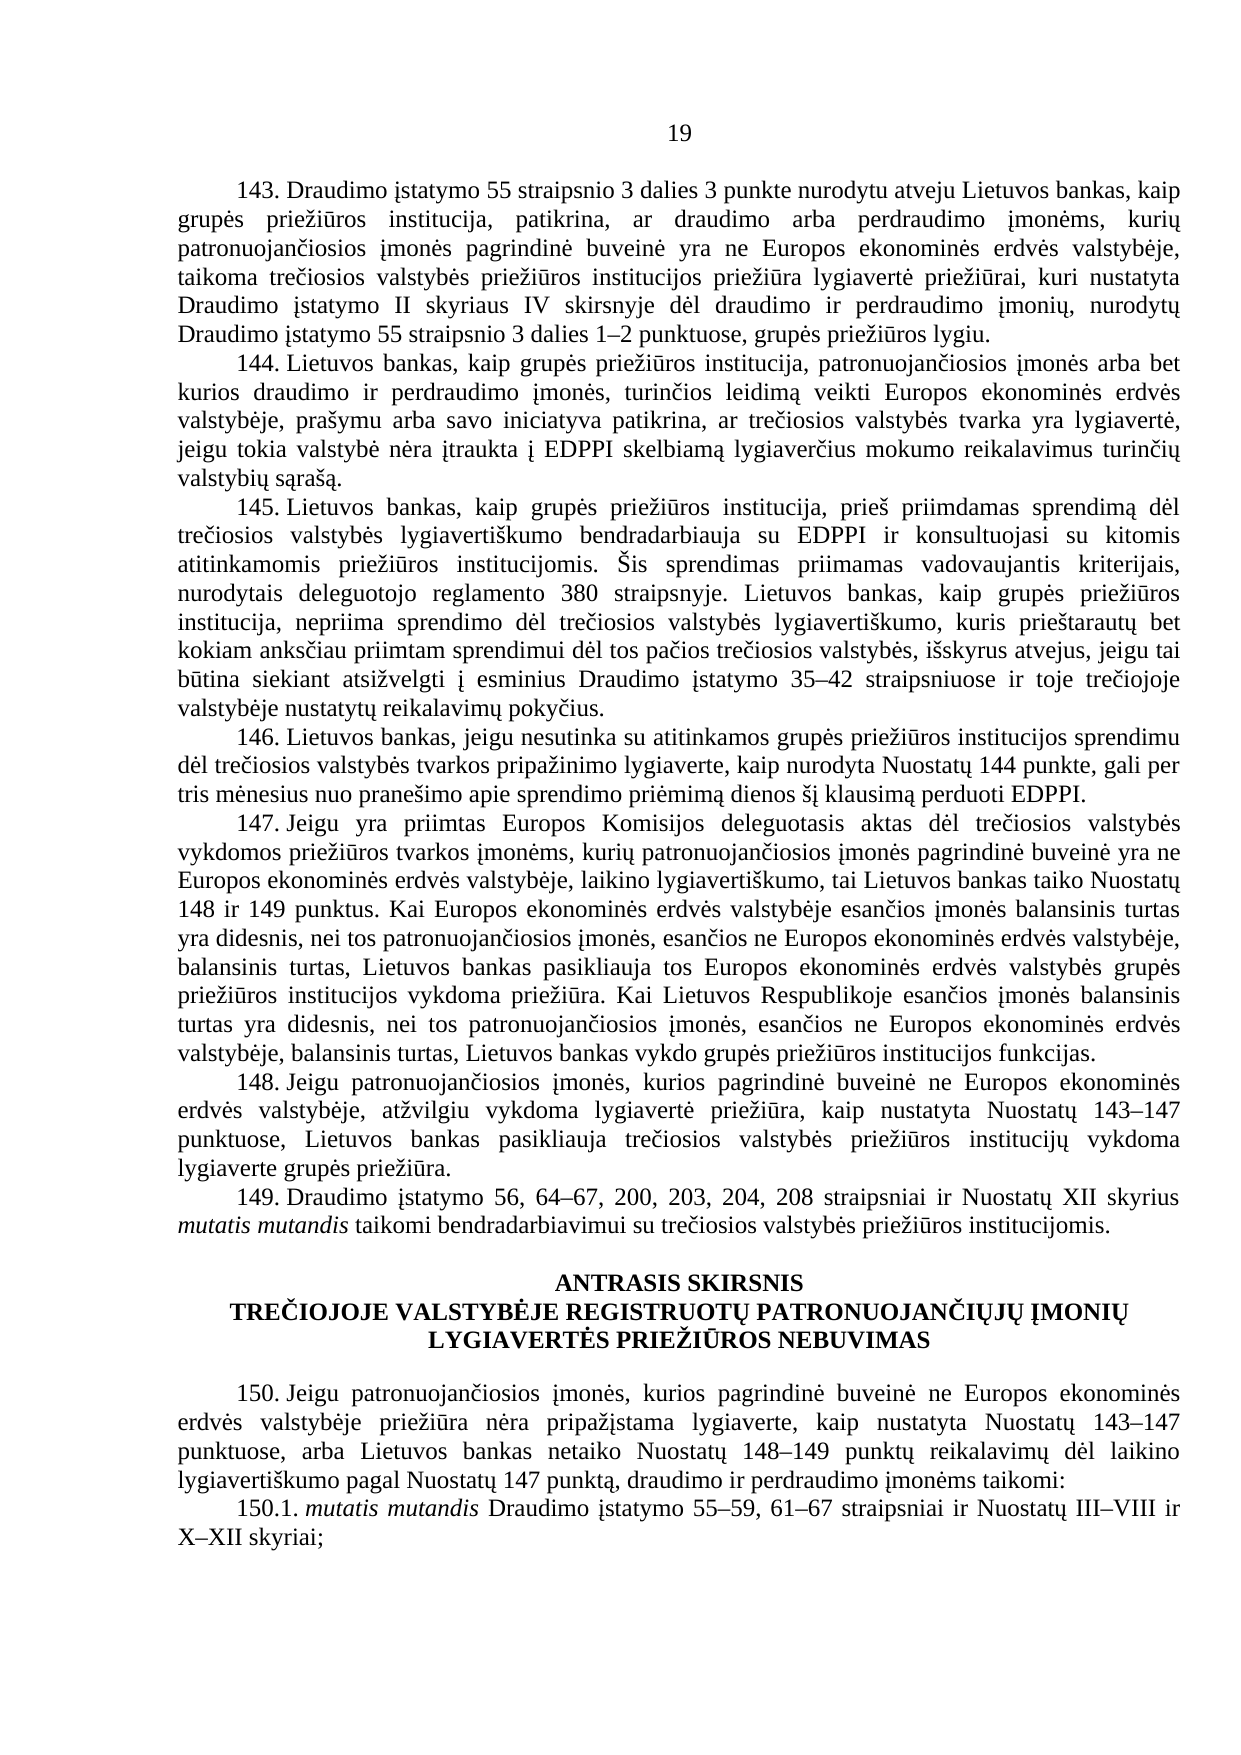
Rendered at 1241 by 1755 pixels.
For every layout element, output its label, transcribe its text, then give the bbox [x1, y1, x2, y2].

text 147. Jeigu yra priimtas Europos Komisijos deleguotasis aktas dėl trečiosios valstybės vykdomos priežiūros tvarkos įmonėms, kurių patronuojančiosios įmonės pagrindinė buveinė yra ne Europos ekonominės erdvės valstybėje, laikino lygiavertiškumo, tai Lietuvos bankas taiko Nuostatų 148 ir 149 punktus. Kai Europos ekonominės erdvės valstybėje esančios įmonės balansinis turtas yra didesnis, nei tos patronuojančiosios įmonės, esančios ne Europos ekonominės erdvės valstybėje, balansinis turtas, Lietuvos bankas pasikliauja tos Europos ekonominės erdvės valstybės grupės priežiūros institucijos vykdoma priežiūra. Kai Lietuvos Respublikoje esančios įmonės balansinis turtas yra didesnis, nei tos patronuojančiosios įmonės, esančios ne Europos ekonominės erdvės valstybėje, balansinis turtas, Lietuvos bankas vykdo grupės priežiūros institucijos funkcijas. [177, 808, 1181, 1067]
text 149. Draudimo įstatymo 56, 64–67, 200, 203, 204, 208 straipsniai ir Nuostatų XII skyrius mutatis mutandis taikomi bendradarbiavimui su trečiosios valstybės priežiūros institucijomis. [177, 1182, 1181, 1239]
text 146. Lietuvos bankas, jeigu nesutinka su atitinkamos grupės priežiūros institucijos sprendimu dėl trečiosios valstybės tvarkos pripažinimo lygiaverte, kaip nurodyta Nuostatų 144 punkte, gali per tris mėnesius nuo pranešimo apie sprendimo priėmimą dienos šį klausimą perduoti EDPPI. [177, 722, 1181, 808]
text 143. Draudimo įstatymo 55 straipsnio 3 dalies 3 punkte nurodytu atveju Lietuvos bankas, kaip grupės priežiūros institucija, patikrina, ar draudimo arba perdraudimo įmonėms, kurių patronuojančiosios įmonės pagrindinė buveinė yra ne Europos ekonominės erdvės valstybėje, taikoma trečiosios valstybės priežiūros institucijos priežiūra lygiavertė priežiūrai, kuri nustatyta Draudimo įstatymo II skyriaus IV skirsnyje dėl draudimo ir perdraudimo įmonių, nurodytų Draudimo įstatymo 55 straipsnio 3 dalies 1–2 punktuose, grupės priežiūros lygiu. [177, 176, 1181, 348]
text ANTRASIS skirsnis [177, 1268, 1181, 1297]
text Trečiojoje valstybėje registruotŲ patronuojančiŲJŲ įmonIŲ lygiavertės priežiūros nebuvimas [177, 1297, 1181, 1354]
text 144. Lietuvos bankas, kaip grupės priežiūros institucija, patronuojančiosios įmonės arba bet kurios draudimo ir perdraudimo įmonės, turinčios leidimą veikti Europos ekonominės erdvės valstybėje, prašymu arba savo iniciatyva patikrina, ar trečiosios valstybės tvarka yra lygiavertė, jeigu tokia valstybė nėra įtraukta į EDPPI skelbiamą lygiaverčius mokumo reikalavimus turinčių valstybių sąrašą. [177, 348, 1181, 492]
text 145. Lietuvos bankas, kaip grupės priežiūros institucija, prieš priimdamas sprendimą dėl trečiosios valstybės lygiavertiškumo bendradarbiauja su EDPPI ir konsultuojasi su kitomis atitinkamomis priežiūros institucijomis. Šis sprendimas priimamas vadovaujantis kriterijais, nurodytais deleguotojo reglamento 380 straipsnyje. Lietuvos bankas, kaip grupės priežiūros institucija, nepriima sprendimo dėl trečiosios valstybės lygiavertiškumo, kuris prieštarautų bet kokiam anksčiau priimtam sprendimui dėl tos pačios trečiosios valstybės, išskyrus atvejus, jeigu tai būtina siekiant atsižvelgti į esminius Draudimo įstatymo 35–42 straipsniuose ir toje trečiojoje valstybėje nustatytų reikalavimų pokyčius. [177, 492, 1181, 722]
text 150.1. mutatis mutandis Draudimo įstatymo 55–59, 61–67 straipsniai ir Nuostatų III–VIII ir X–XII skyriai; [177, 1493, 1181, 1551]
text 150. Jeigu patronuojančiosios įmonės, kurios pagrindinė buveinė ne Europos ekonominės erdvės valstybėje priežiūra nėra pripažįstama lygiaverte, kaip nustatyta Nuostatų 143–147 punktuose, arba Lietuvos bankas netaiko Nuostatų 148–149 punktų reikalavimų dėl laikino lygiavertiškumo pagal Nuostatų 147 punktą, draudimo ir perdraudimo įmonėms taikomi: [177, 1378, 1181, 1493]
text 148. Jeigu patronuojančiosios įmonės, kurios pagrindinė buveinė ne Europos ekonominės erdvės valstybėje, atžvilgiu vykdoma lygiavertė priežiūra, kaip nustatyta Nuostatų 143–147 punktuose, Lietuvos bankas pasikliauja trečiosios valstybės priežiūros institucijų vykdoma lygiaverte grupės priežiūra. [177, 1067, 1181, 1182]
